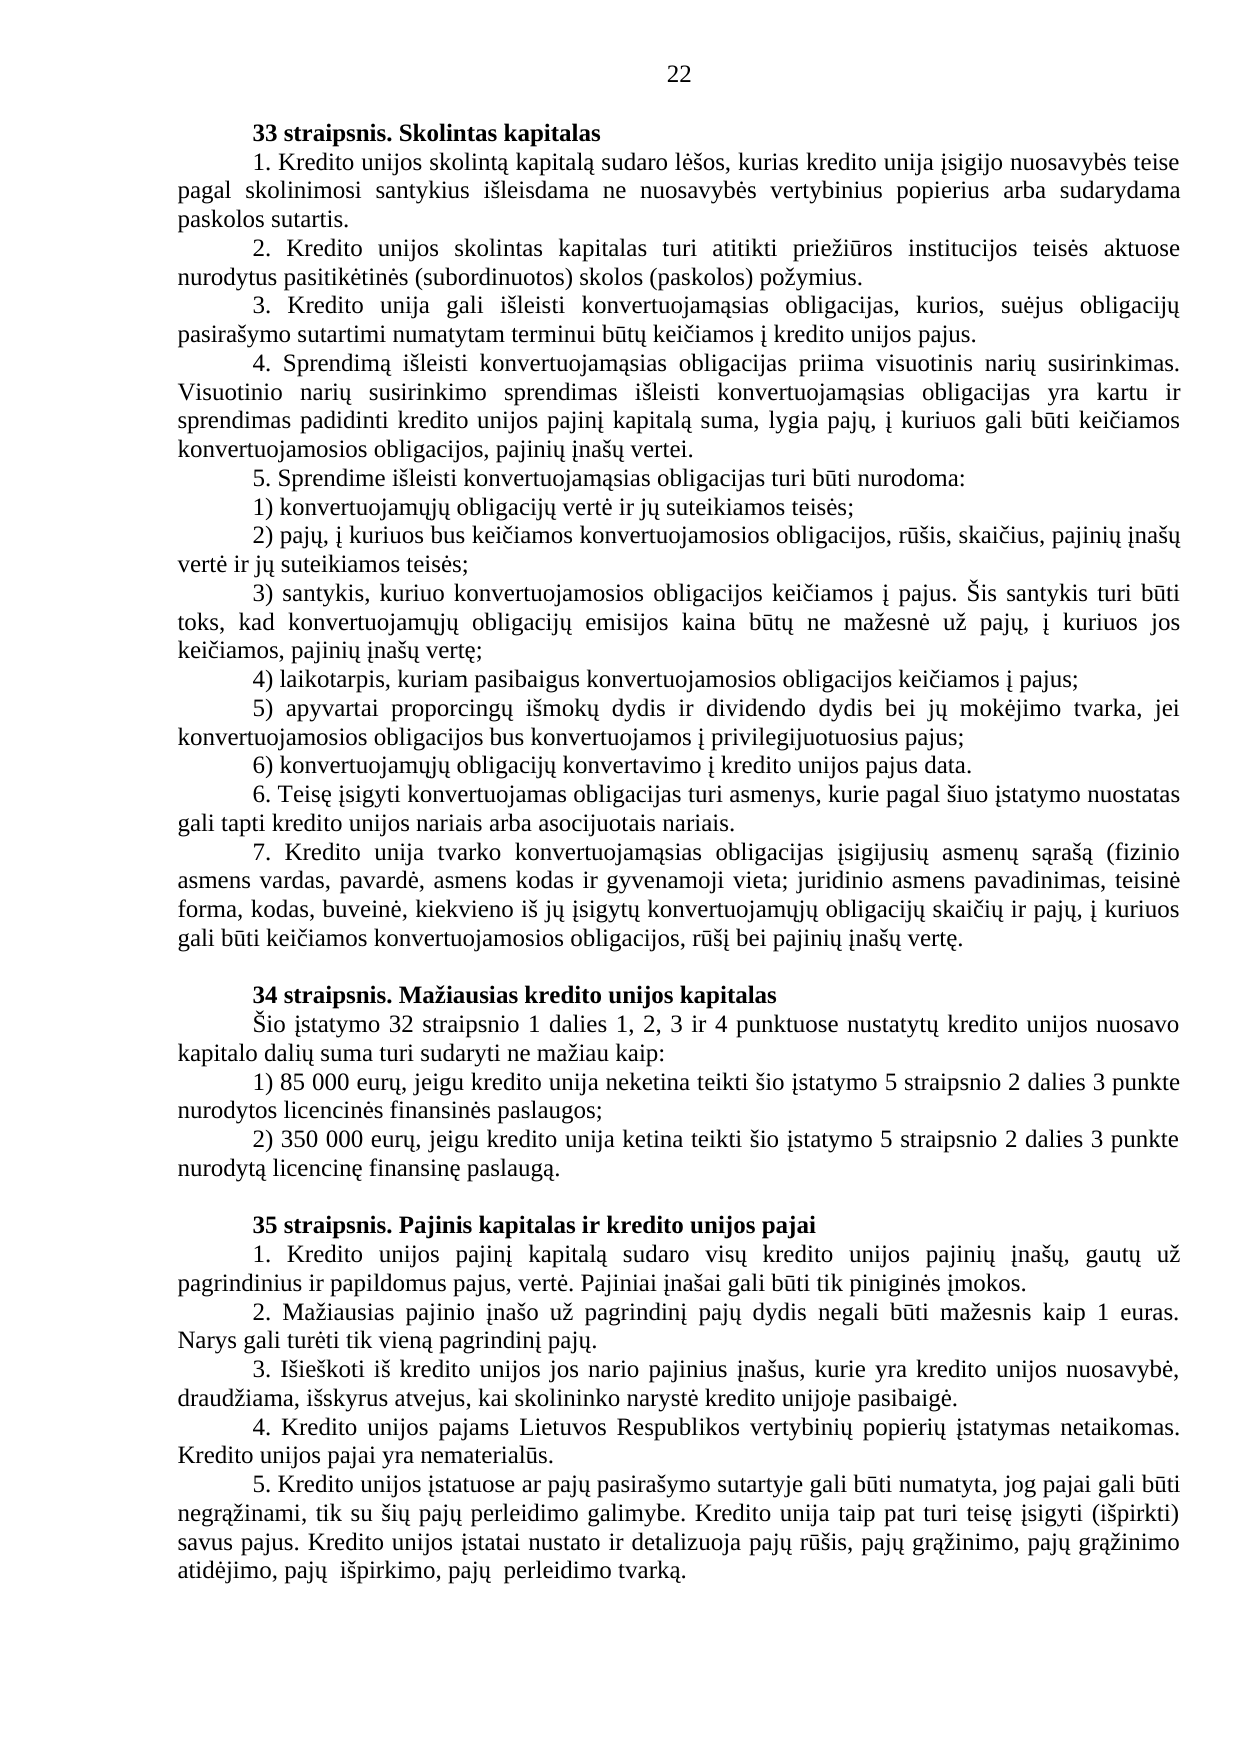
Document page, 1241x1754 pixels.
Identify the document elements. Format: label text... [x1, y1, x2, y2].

text 5. Kredito unijos įstatuose ar pajų pasirašymo sutartyje gali būti numatyta, jog pajai gali būti negrąžinami, tik su šių pajų perleidimo galimybe. Kredito unija taip pat turi teisę įsigyti (išpirkti) savus pajus. Kredito unijos įstatai nustato ir detalizuoja pajų rūšis, pajų grąžinimo, pajų grąžinimo atidėjimo, pajų išpirkimo, pajų perleidimo tvarką. [177, 1469, 1181, 1584]
text 5. Sprendime išleisti konvertuojamąsias obligacijas turi būti nurodoma: [177, 463, 1181, 492]
text 4) laikotarpis, kuriam pasibaigus konvertuojamosios obligacijos keičiamos į pajus; [177, 664, 1181, 693]
text 2. Kredito unijos skolintas kapitalas turi atitikti priežiūros institucijos teisės aktuose nurodytus pasitikėtinės (subordinuotos) skolos (paskolos) požymius. [177, 233, 1181, 291]
text 7. Kredito unija tvarko konvertuojamąsias obligacijas įsigijusių asmenų sąrašą (fizinio asmens vardas, pavardė, asmens kodas ir gyvenamoji vieta; juridinio asmens pavadinimas, teisinė forma, kodas, buveinė, kiekvieno iš jų įsigytų konvertuojamųjų obligacijų skaičių ir pajų, į kuriuos gali būti keičiamos konvertuojamosios obligacijos, rūšį bei pajinių įnašų vertę. [177, 837, 1181, 952]
text 1) konvertuojamųjų obligacijų vertė ir jų suteikiamos teisės; [177, 492, 1181, 521]
text 1. Kredito unijos pajinį kapitalą sudaro visų kredito unijos pajinių įnašų, gautų už pagrindinius ir papildomus pajus, vertė. Pajiniai įnašai gali būti tik piniginės įmokos. [177, 1239, 1181, 1297]
text 6) konvertuojamųjų obligacijų konvertavimo į kredito unijos pajus data. [177, 751, 1181, 779]
text 6. Teisę įsigyti konvertuojamas obligacijas turi asmenys, kurie pagal šiuo įstatymo nuostatas gali tapti kredito unijos nariais arba asocijuotais nariais. [177, 779, 1181, 837]
text 3) santykis, kuriuo konvertuojamosios obligacijos keičiamos į pajus. Šis santykis turi būti toks, kad konvertuojamųjų obligacijų emisijos kaina būtų ne mažesnė už pajų, į kuriuos jos keičiamos, pajinių įnašų vertę; [177, 578, 1181, 664]
text 2) pajų, į kuriuos bus keičiamos konvertuojamosios obligacijos, rūšis, skaičius, pajinių įnašų vertė ir jų suteikiamos teisės; [177, 521, 1181, 578]
text 35 straipsnis. Pajinis kapitalas ir kredito unijos pajai [177, 1211, 1181, 1239]
text 2) 350 000 eurų, jeigu kredito unija ketina teikti šio įstatymo 5 straipsnio 2 dalies 3 punkte nurodytą licencinę finansinę paslaugą. [177, 1124, 1181, 1182]
text 4. Kredito unijos pajams Lietuvos Respublikos vertybinių popierių įstatymas netaikomas. Kredito unijos pajai yra nematerialūs. [177, 1412, 1181, 1469]
text 5) apyvartai proporcingų išmokų dydis ir dividendo dydis bei jų mokėjimo tvarka, jei konvertuojamosios obligacijos bus konvertuojamos į privilegijuotuosius pajus; [177, 693, 1181, 751]
text 3. Kredito unija gali išleisti konvertuojamąsias obligacijas, kurios, suėjus obligacijų pasirašymo sutartimi numatytam terminui būtų keičiamos į kredito unijos pajus. [177, 291, 1181, 348]
text 34 straipsnis. Mažiausias kredito unijos kapitalas [177, 981, 1181, 1009]
text 1. Kredito unijos skolintą kapitalą sudaro lėšos, kurias kredito unija įsigijo nuosavybės teise pagal skolinimosi santykius išleisdama ne nuosavybės vertybinius popierius arba sudarydama paskolos sutartis. [177, 147, 1181, 233]
text 3. Išieškoti iš kredito unijos jos nario pajinius įnašus, kurie yra kredito unijos nuosavybė, draudžiama, išskyrus atvejus, kai skolininko narystė kredito unijoje pasibaigė. [177, 1354, 1181, 1412]
text 1) 85 000 eurų, jeigu kredito unija neketina teikti šio įstatymo 5 straipsnio 2 dalies 3 punkte nurodytos licencinės finansinės paslaugos; [177, 1067, 1181, 1124]
text 2. Mažiausias pajinio įnašo už pagrindinį pajų dydis negali būti mažesnis kaip 1 euras. Narys gali turėti tik vieną pagrindinį pajų. [177, 1297, 1181, 1354]
text 33 straipsnis. Skolintas kapitalas [177, 118, 1181, 147]
text Šio įstatymo 32 straipsnio 1 dalies 1, 2, 3 ir 4 punktuose nustatytų kredito unijos nuosavo kapitalo dalių suma turi sudaryti ne mažiau kaip: [177, 1009, 1181, 1067]
text 4. Sprendimą išleisti konvertuojamąsias obligacijas priima visuotinis narių susirinkimas. Visuotinio narių susirinkimo sprendimas išleisti konvertuojamąsias obligacijas yra kartu ir sprendimas padidinti kredito unijos pajinį kapitalą suma, lygia pajų, į kuriuos gali būti keičiamos konvertuojamosios obligacijos, pajinių įnašų vertei. [177, 348, 1181, 463]
